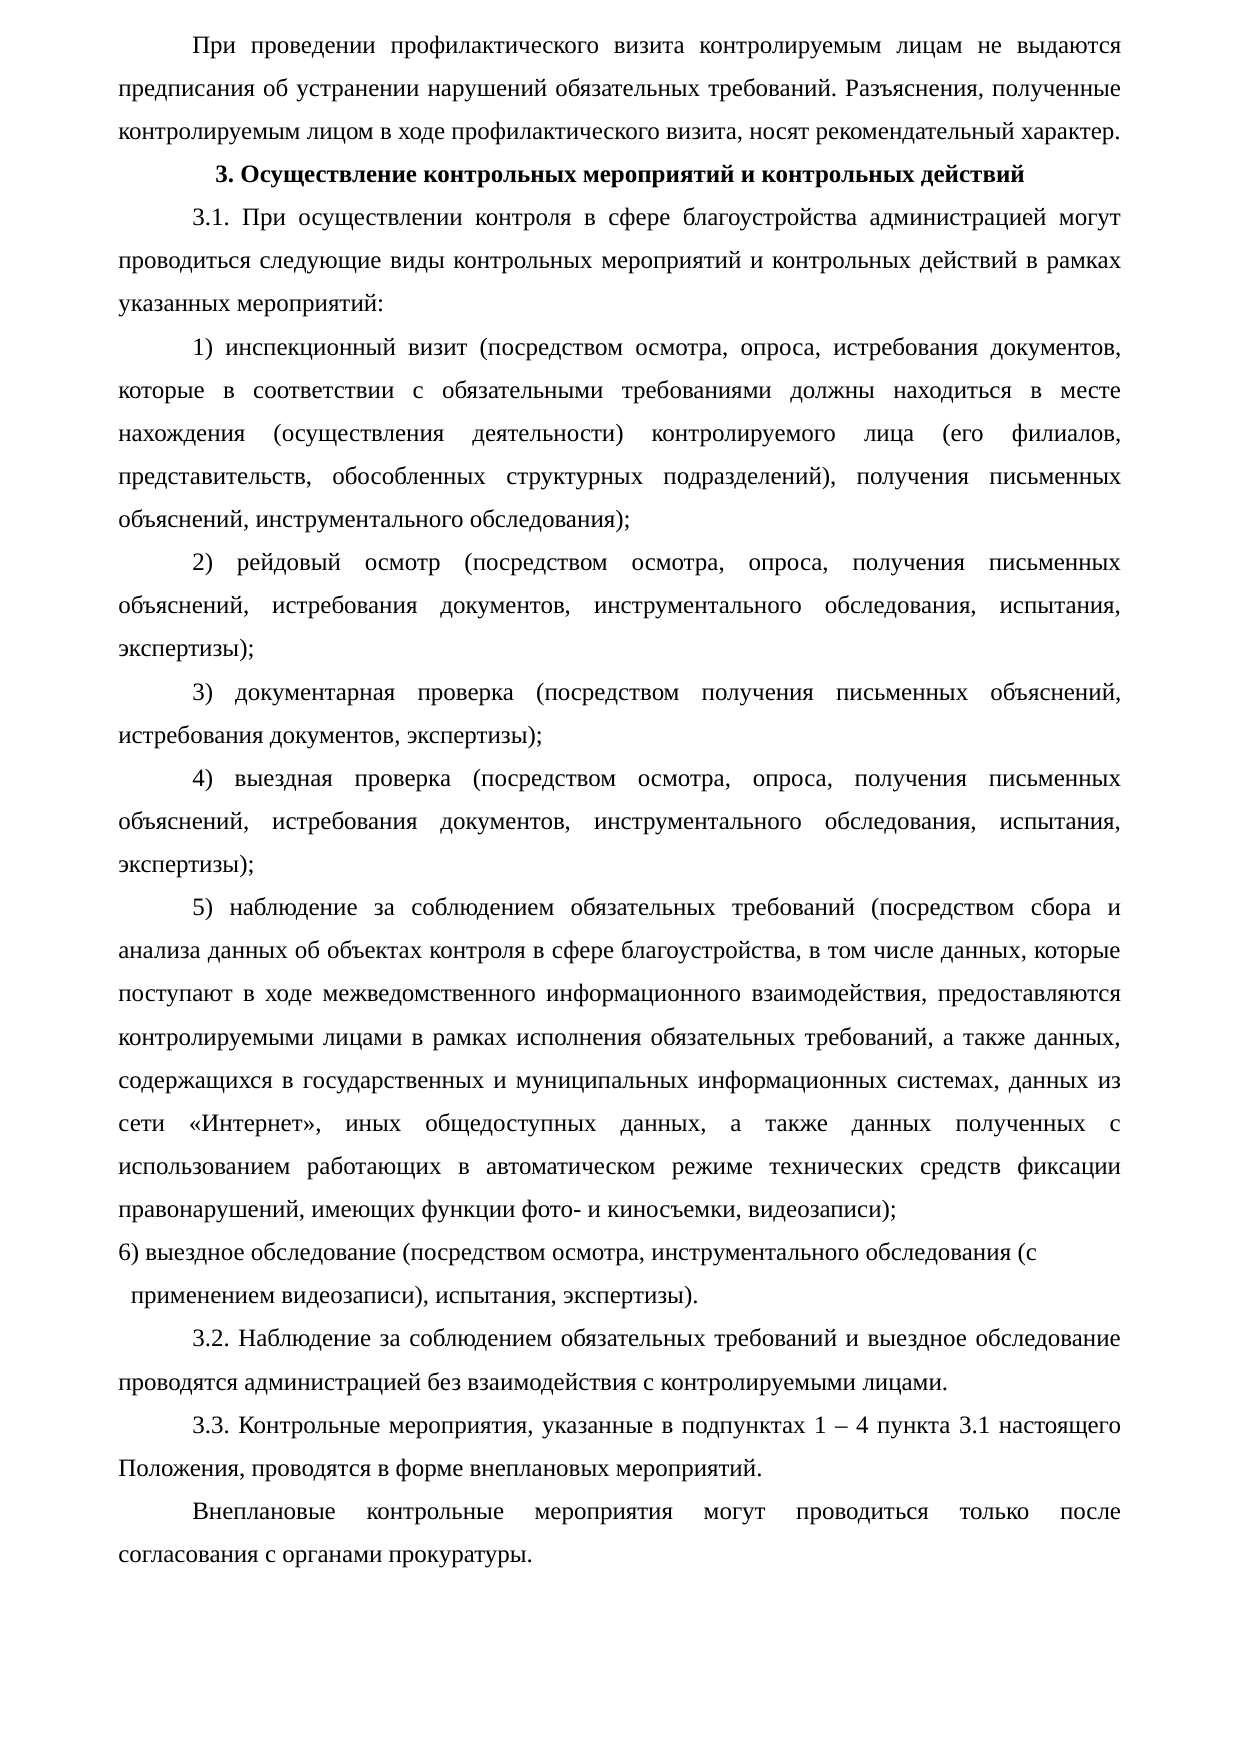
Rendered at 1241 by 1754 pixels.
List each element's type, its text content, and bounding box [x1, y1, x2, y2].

text 2) рейдовый осмотр (посредством осмотра, опроса, получения письменных объяснений, истребования документов, инструментального обследования, испытания, экспертизы); [118, 547, 1122, 662]
text При проведении профилактического визита контролируемым лицам не выдаются предписания об устранении нарушений обязательных требований. Разъяснения, полученные контролируемым лицом в ходе профилактического визита, носят рекомендательный характер. [118, 30, 1122, 145]
text 4) выездная проверка (посредством осмотра, опроса, получения письменных объяснений, истребования документов, инструментального обследования, испытания, экспертизы); [118, 763, 1122, 878]
text 3. Осуществление контрольных мероприятий и контрольных действий [118, 159, 1122, 188]
text 6) выездное обследование (посредством осмотра, инструментального обследования (с [118, 1237, 1122, 1266]
text 3.1. При осуществлении контроля в сфере благоустройства администрацией могут проводиться следующие виды контрольных мероприятий и контрольных действий в рамках указанных мероприятий: [118, 202, 1122, 317]
text 5) наблюдение за соблюдением обязательных требований (посредством сбора и анализа данных об объектах контроля в сфере благоустройства, в том числе данных, которые поступают в ходе межведомственного информационного взаимодействия, предоставляются контролируемыми лицами в рамках исполнения обязательных требований, а также данных, содержащихся в государственных и муниципальных информационных системах, данных из сети «Интернет», иных общедоступных данных, а также данных полученных с использованием работающих в автоматическом режиме технических средств фиксации правонарушений, имеющих функции фото- и киносъемки, видеозаписи); [118, 892, 1122, 1223]
text Внеплановые контрольные мероприятия могут проводиться только после согласования с органами прокуратуры. [118, 1496, 1122, 1568]
text 3.3. Контрольные мероприятия, указанные в подпунктах 1 – 4 пункта 3.1 настоящего Положения, проводятся в форме внеплановых мероприятий. [118, 1410, 1122, 1482]
text применением видеозаписи), испытания, экспертизы). [118, 1280, 1122, 1309]
text 3) документарная проверка (посредством получения письменных объяснений, истребования документов, экспертизы); [118, 677, 1122, 748]
text 1) инспекционный визит (посредством осмотра, опроса, истребования документов, которые в соответствии с обязательными требованиями должны находиться в месте нахождения (осуществления деятельности) контролируемого лица (его филиалов, представительств, обособленных структурных подразделений), получения письменных объяснений, инструментального обследования); [118, 332, 1122, 533]
text 3.2. Наблюдение за соблюдением обязательных требований и выездное обследование проводятся администрацией без взаимодействия с контролируемыми лицами. [118, 1323, 1122, 1395]
